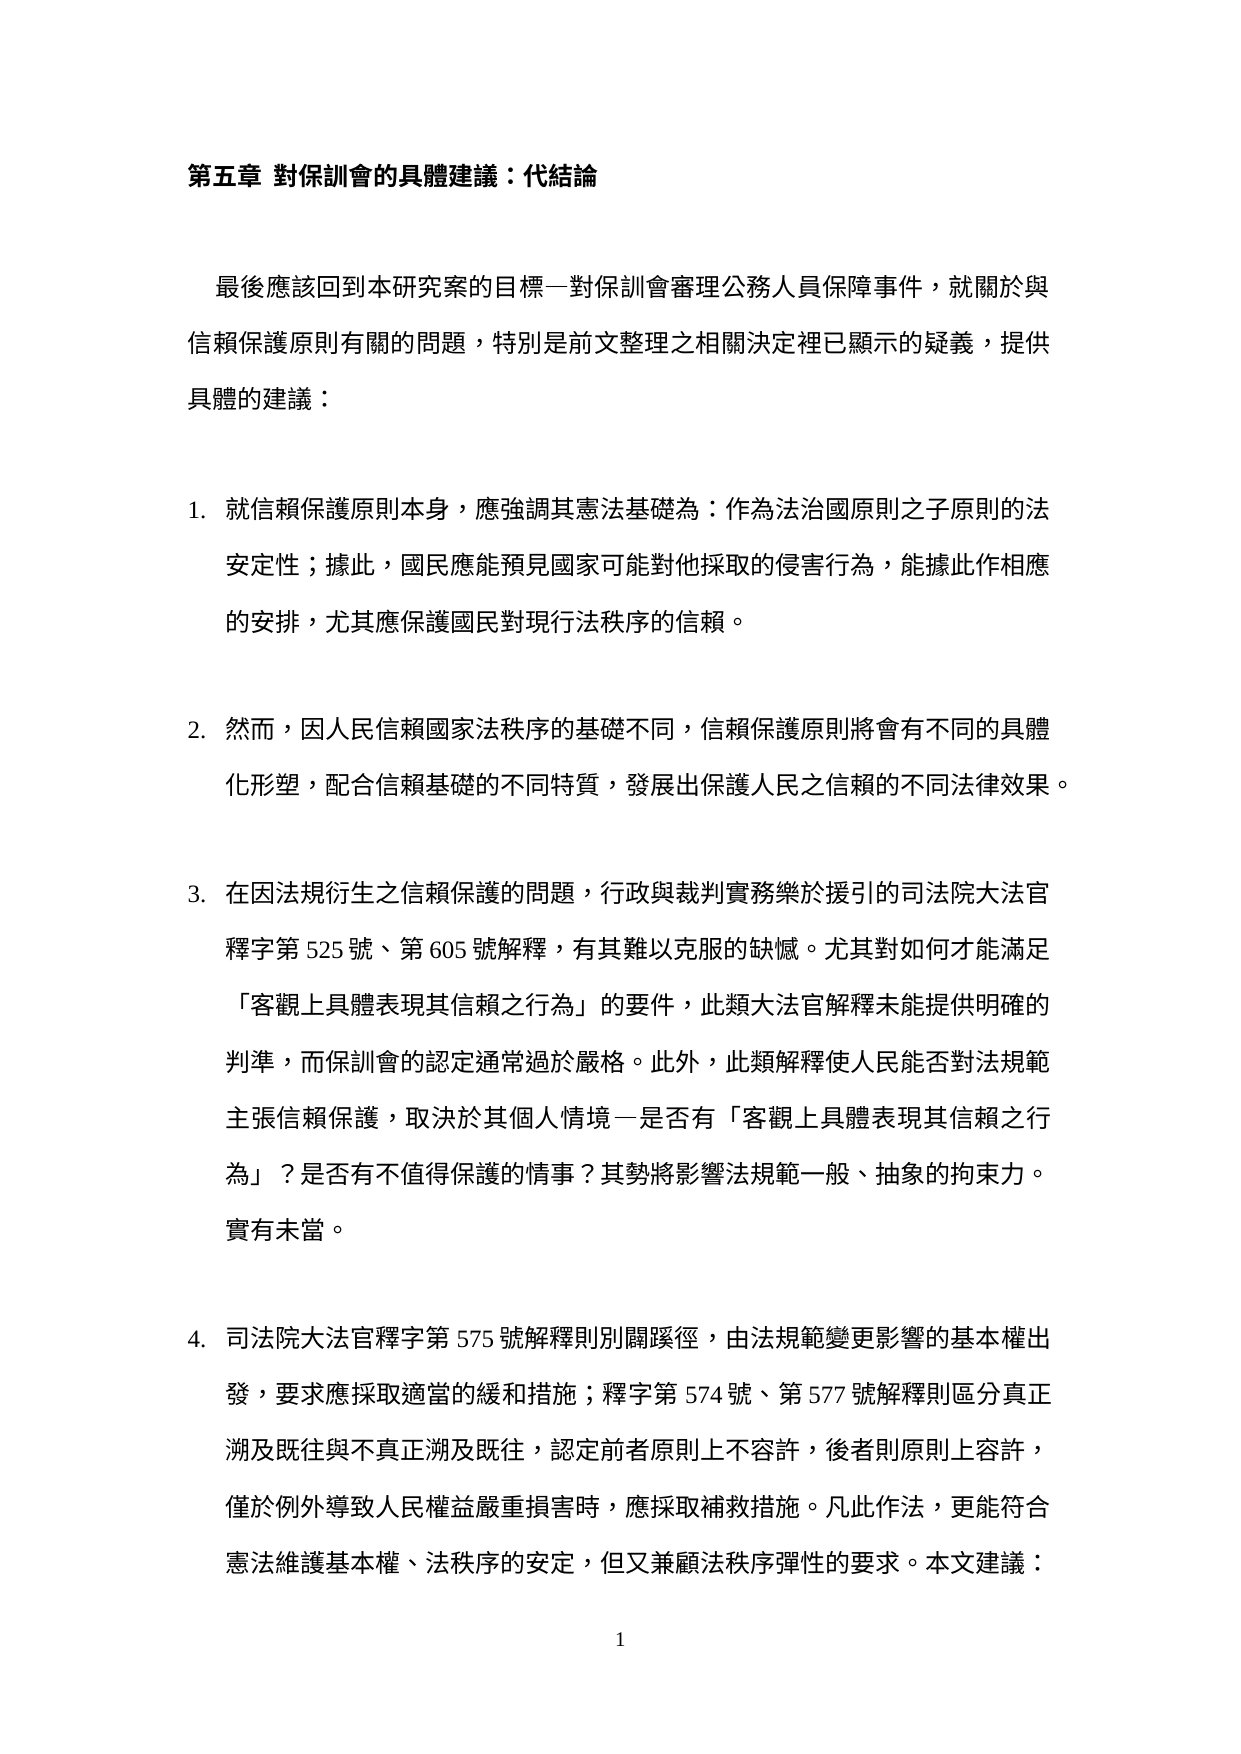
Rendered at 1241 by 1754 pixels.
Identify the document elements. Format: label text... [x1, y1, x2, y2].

list 司法院大法官釋字第575號解釋則別闢蹊徑，由法規範變更影響的基本權出發，要求應採取適當的緩和措施；釋字第574號、第577號解釋則區分真正溯及既往與不真正溯及既往，認定前者原則上不容許，後者則原則上容許，僅於例外導致人民權益嚴重損害時，應採取補救措施。凡此作法，更能符合憲法維護基本權、法秩序的安定，但又兼顧法秩序彈性的要求。本文建議： [187, 1311, 1053, 1574]
list 就信賴保護原則本身，應強調其憲法基礎為：作為法治國原則之子原則的法安定性；據此，國民應能預見國家可能對他採取的侵害行為，能據此作相應的安排，尤其應保護國民對現行法秩序的信賴。 [187, 483, 1053, 633]
list 在因法規衍生之信賴保護的問題，行政與裁判實務樂於援引的司法院大法官釋字第525號、第605號解釋，有其難以克服的缺憾。尤其對如何才能滿足「客觀上具體表現其信賴之行為」的要件，此類大法官解釋未能提供明確的判準，而保訓會的認定通常過於嚴格。此外，此類解釋使人民能否對法規範主張信賴保護，取決於其個人情境―是否有「客觀上具體表現其信賴之行為」？是否有不值得保護的情事？其勢將影響法規範一般、抽象的拘束力。實有未當。 [187, 866, 1053, 1241]
text 最後應該回到本研究案的目標―對保訓會審理公務人員保障事件，就關於與信賴保護原則有關的問題，特別是前文整理之相關決定裡已顯示的疑義，提供具體的建議： [187, 260, 1053, 410]
text 第五章 對保訓會的具體建議：代結論 [187, 150, 1053, 187]
list 然而，因人民信賴國家法秩序的基礎不同，信賴保護原則將會有不同的具體化形塑，配合信賴基礎的不同特質，發展出保護人民之信賴的不同法律效果。 [187, 703, 1053, 796]
